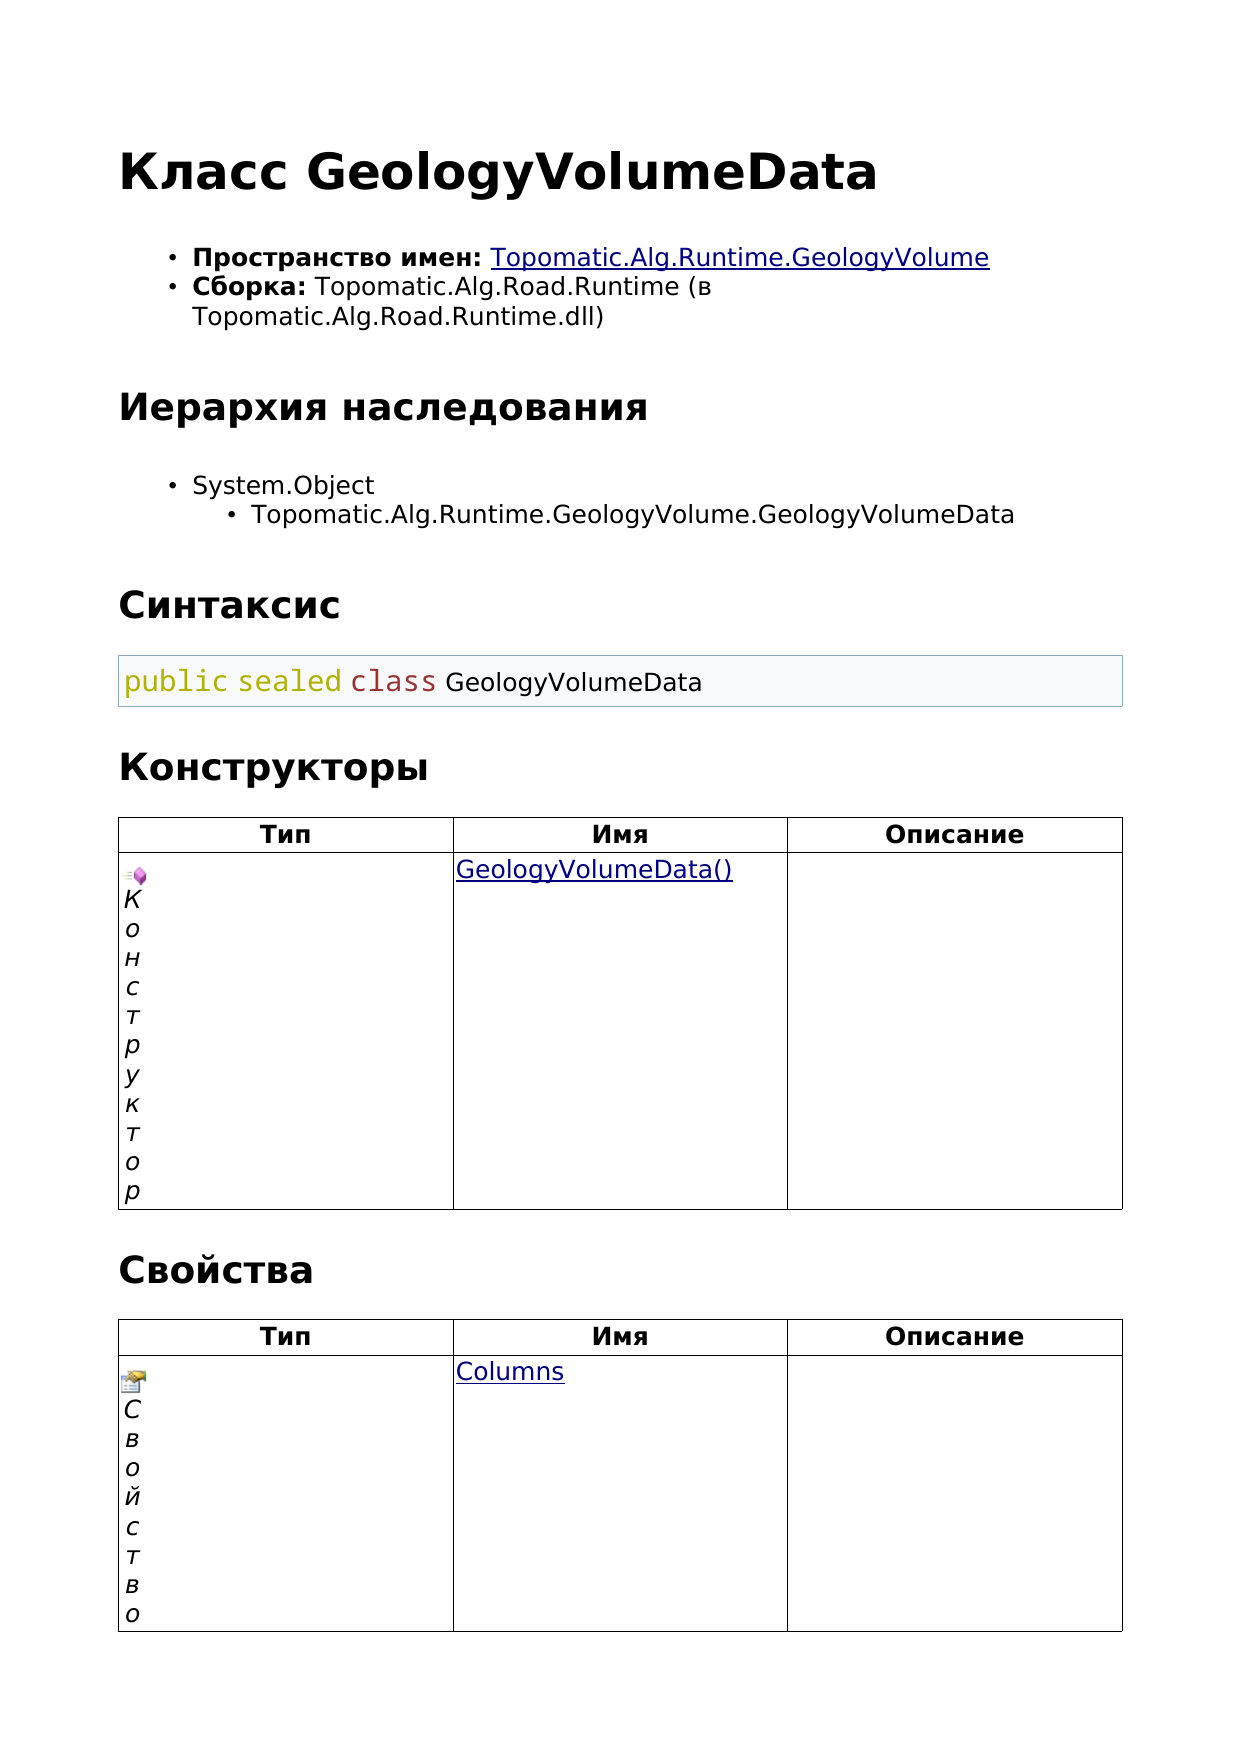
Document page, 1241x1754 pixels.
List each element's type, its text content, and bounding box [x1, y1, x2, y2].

subtitle Свойства [118, 1248, 1122, 1292]
picture [121, 1370, 147, 1395]
subtitle Иерархия наследования [118, 385, 1122, 429]
table_cell [788, 853, 1122, 1208]
table_header Описание [788, 1320, 1122, 1354]
list Сборка: Topomatic.Alg.Road.Runtime (в Topomatic.Alg.Road.Runtime.dll) [177, 272, 1122, 331]
table_cell GeologyVolumeData() [454, 853, 787, 1208]
table_cell [119, 1356, 453, 1631]
picture [121, 867, 147, 885]
table_header Описание [788, 818, 1122, 852]
table_header public sealed class GeologyVolumeData [119, 656, 1122, 706]
table_header Имя [454, 1320, 787, 1354]
subtitle Конструкторы [118, 746, 1122, 790]
table_header Имя [454, 818, 787, 852]
table_cell Columns [454, 1356, 787, 1631]
table_header Тип [119, 818, 453, 852]
subtitle Синтаксис [118, 584, 1122, 627]
list Пространство имен: Topomatic.Alg.Runtime.GeologyVolume [177, 243, 1122, 272]
table_cell [119, 853, 453, 1208]
list Topomatic.Alg.Runtime.GeologyVolume.GeologyVolumeData [236, 500, 1122, 529]
subtitle Класс GeologyVolumeData [118, 143, 1122, 201]
list System.Object [177, 471, 1122, 500]
table_cell [788, 1356, 1122, 1631]
table_header Тип [119, 1320, 453, 1354]
